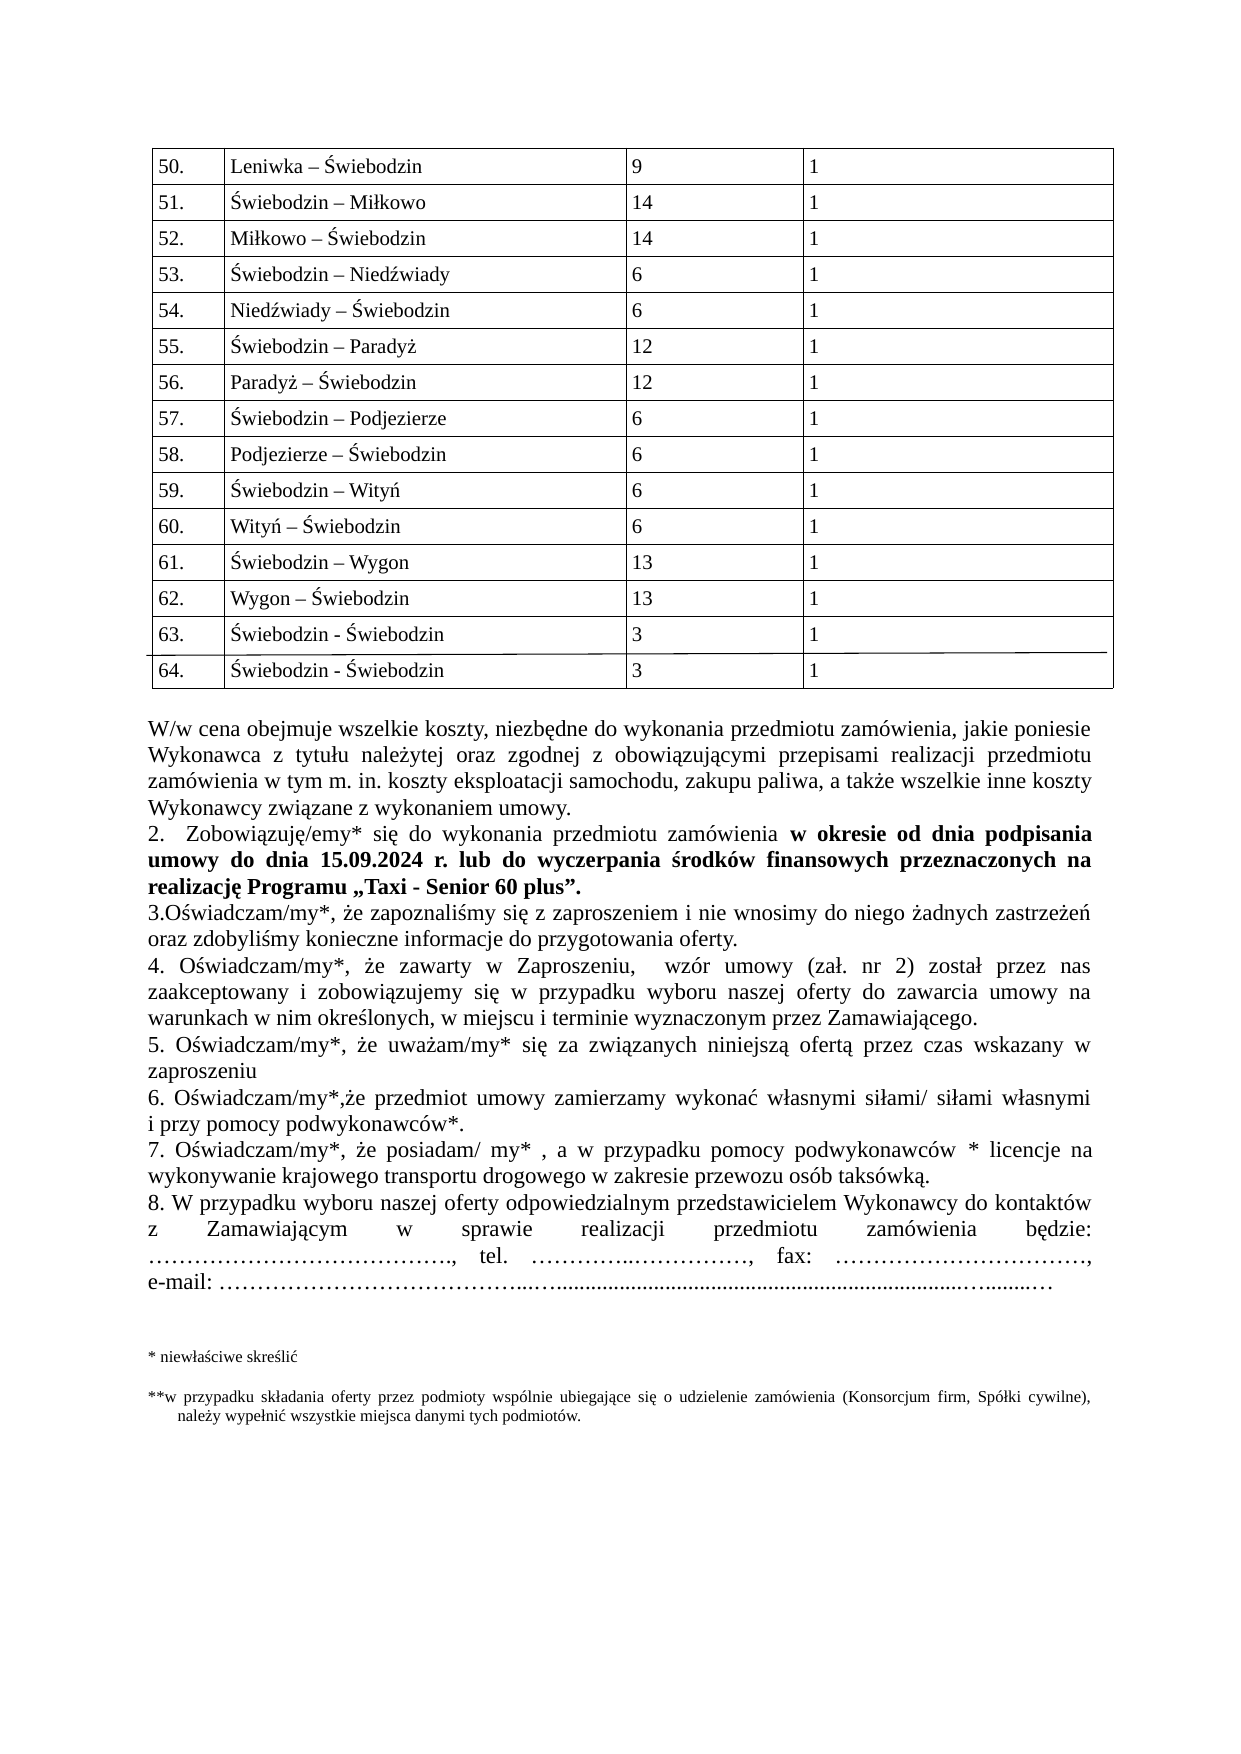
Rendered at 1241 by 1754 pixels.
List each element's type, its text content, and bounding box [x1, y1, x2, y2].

table_cell Leniwka – Świebodzin [225, 149, 626, 184]
table_cell [1114, 400, 1119, 436]
table_cell [1119, 436, 1127, 472]
table_cell 6 [627, 293, 803, 328]
table_cell [1119, 148, 1127, 184]
table_cell [1114, 220, 1119, 256]
table_cell Świebodzin – Miłkowo [225, 185, 626, 220]
table_cell 1 [804, 509, 1113, 544]
table_cell [1114, 184, 1119, 220]
table_cell [1114, 292, 1119, 328]
table_cell Wityń – Świebodzin [225, 509, 626, 544]
table_cell [1119, 364, 1127, 400]
table_cell Miłkowo – Świebodzin [225, 221, 626, 256]
table_cell [1114, 364, 1119, 400]
table_cell 1 [804, 329, 1113, 364]
text **w przypadku składania oferty przez podmioty wspólnie ubiegające się o udzielenie zamówienia (Konsorcjum firm, Spółki cywilne), należy wypełnić wszystkie miejsca danymi tych podmiotów. [148, 1387, 1093, 1425]
table_cell 53. [153, 257, 224, 292]
table_cell 1 [804, 401, 1113, 436]
text W/w cena obejmuje wszelkie koszty, niezbędne do wykonania przedmiotu zamówienia, jakie poniesie Wykonawca z tytułu należytej oraz zgodnej z obowiązującymi przepisami realizacji przedmiotu zamówienia w tym m. in. koszty eksploatacji samochodu, zakupu paliwa, a także wszelkie inne koszty Wykonawcy związane z wykonaniem umowy. [148, 714, 1093, 820]
table_cell 1 [804, 652, 1113, 688]
table_cell [1114, 472, 1119, 508]
table_cell 3 [627, 617, 803, 652]
table_cell 3 [627, 654, 803, 688]
table_cell [1119, 580, 1127, 616]
table_cell Świebodzin - Świebodzin [225, 617, 626, 652]
text 3.Oświadczam/my*, że zapoznaliśmy się z zaproszeniem i nie wnosimy do niego żadnych zastrzeżeń oraz zdobyliśmy konieczne informacje do przygotowania oferty. [148, 899, 1093, 952]
text 7. Oświadczam/my*, że posiadam/ my* , a w przypadku pomocy podwykonawców * licencje na wykonywanie krajowego transportu drogowego w zakresie przewozu osób taksówką. [148, 1136, 1093, 1189]
text 6. Oświadczam/my*,że przedmiot umowy zamierzamy wykonać własnymi siłami/ siłami własnymi i przy pomocy podwykonawców*. [148, 1083, 1093, 1136]
table_cell 6 [627, 257, 803, 292]
table_cell [1119, 292, 1127, 328]
table_cell Świebodzin - Świebodzin [225, 655, 626, 688]
table_cell Świebodzin – Niedźwiady [225, 257, 626, 292]
table_cell [1114, 148, 1119, 184]
table_cell [1114, 328, 1119, 364]
table_cell Świebodzin – Wityń [225, 473, 626, 508]
table_cell [1119, 472, 1127, 508]
table_cell 62. [153, 581, 224, 616]
table_cell [1114, 544, 1119, 580]
table_cell [1114, 256, 1119, 292]
table_cell 64. [153, 656, 224, 688]
table_cell [1114, 508, 1119, 544]
table_cell 1 [804, 365, 1113, 400]
table_cell [1119, 544, 1127, 580]
table_cell 14 [627, 221, 803, 256]
table_cell Wygon – Świebodzin [225, 581, 626, 616]
text 8. W przypadku wyboru naszej oferty odpowiedzialnym przedstawicielem Wykonawcy do kontaktów z Zamawiającym w sprawie realizacji przedmiotu zamówienia będzie: …………………………………., tel. …………..……………, fax: ……………………………, e-mail: …………………………………...….......................................................................…........… [148, 1189, 1093, 1294]
table_cell 6 [627, 401, 803, 436]
table_cell 6 [627, 473, 803, 508]
table_cell [1119, 256, 1127, 292]
table_cell [1119, 220, 1127, 256]
table_cell 12 [627, 329, 803, 364]
table_cell 50. [153, 149, 224, 184]
table_cell [1119, 616, 1127, 652]
table_cell 57. [153, 401, 224, 436]
table_cell Świebodzin – Paradyż [225, 329, 626, 364]
table_cell 59. [153, 473, 224, 508]
table_cell Podjezierze – Świebodzin [225, 437, 626, 472]
table_cell 1 [804, 581, 1113, 616]
table_cell 55. [153, 329, 224, 364]
table_cell 6 [627, 509, 803, 544]
table_cell [1114, 616, 1119, 652]
table_cell 1 [804, 293, 1113, 328]
table_cell 52. [153, 221, 224, 256]
table_cell [1119, 184, 1127, 220]
table_cell [1114, 436, 1119, 472]
table_cell 51. [153, 185, 224, 220]
table_cell 61. [153, 545, 224, 580]
table_cell 14 [627, 185, 803, 220]
table_cell [1119, 328, 1127, 364]
table_cell 12 [627, 365, 803, 400]
table_cell 1 [804, 545, 1113, 580]
table_cell 1 [804, 473, 1113, 508]
table_cell 1 [804, 149, 1113, 184]
table_cell 1 [804, 185, 1113, 220]
table_cell 1 [804, 617, 1113, 652]
table_cell 1 [804, 257, 1113, 292]
table_cell 54. [153, 293, 224, 328]
table_cell 1 [804, 221, 1113, 256]
table_cell [1114, 580, 1119, 616]
table_cell [1119, 508, 1127, 544]
table_cell [1119, 652, 1127, 688]
table_cell 1 [804, 437, 1113, 472]
table_cell 63. [153, 617, 224, 652]
table_cell 9 [627, 149, 803, 184]
text * niewłaściwe skreślić [148, 1347, 1093, 1366]
table_cell [1114, 652, 1119, 688]
text 5. Oświadczam/my*, że uważam/my* się za związanych niniejszą ofertą przez czas wskazany w zaproszeniu [148, 1031, 1093, 1083]
table_cell 13 [627, 581, 803, 616]
table_cell 6 [627, 437, 803, 472]
table_cell 60. [153, 509, 224, 544]
table_cell [1119, 400, 1127, 436]
text 4. Oświadczam/my*, że zawarty w Zaproszeniu, wzór umowy (zał. nr 2) został przez nas zaakceptowany i zobowiązujemy się w przypadku wyboru naszej oferty do zawarcia umowy na warunkach w nim określonych, w miejscu i terminie wyznaczonym przez Zamawiającego. [148, 952, 1093, 1031]
table_cell Paradyż – Świebodzin [225, 365, 626, 400]
table_cell Świebodzin – Wygon [225, 545, 626, 580]
text 2. Zobowiązuję/emy* się do wykonania przedmiotu zamówienia w okresie od dnia podpisania umowy do dnia 15.09.2024 r. lub do wyczerpania środków finansowych przeznaczonych na realizację Programu „Taxi - Senior 60 plus”. [148, 820, 1093, 899]
table_cell Świebodzin – Podjezierze [225, 401, 626, 436]
table_cell Niedźwiady – Świebodzin [225, 293, 626, 328]
table_cell 58. [153, 437, 224, 472]
table_cell 56. [153, 365, 224, 400]
table_cell 13 [627, 545, 803, 580]
